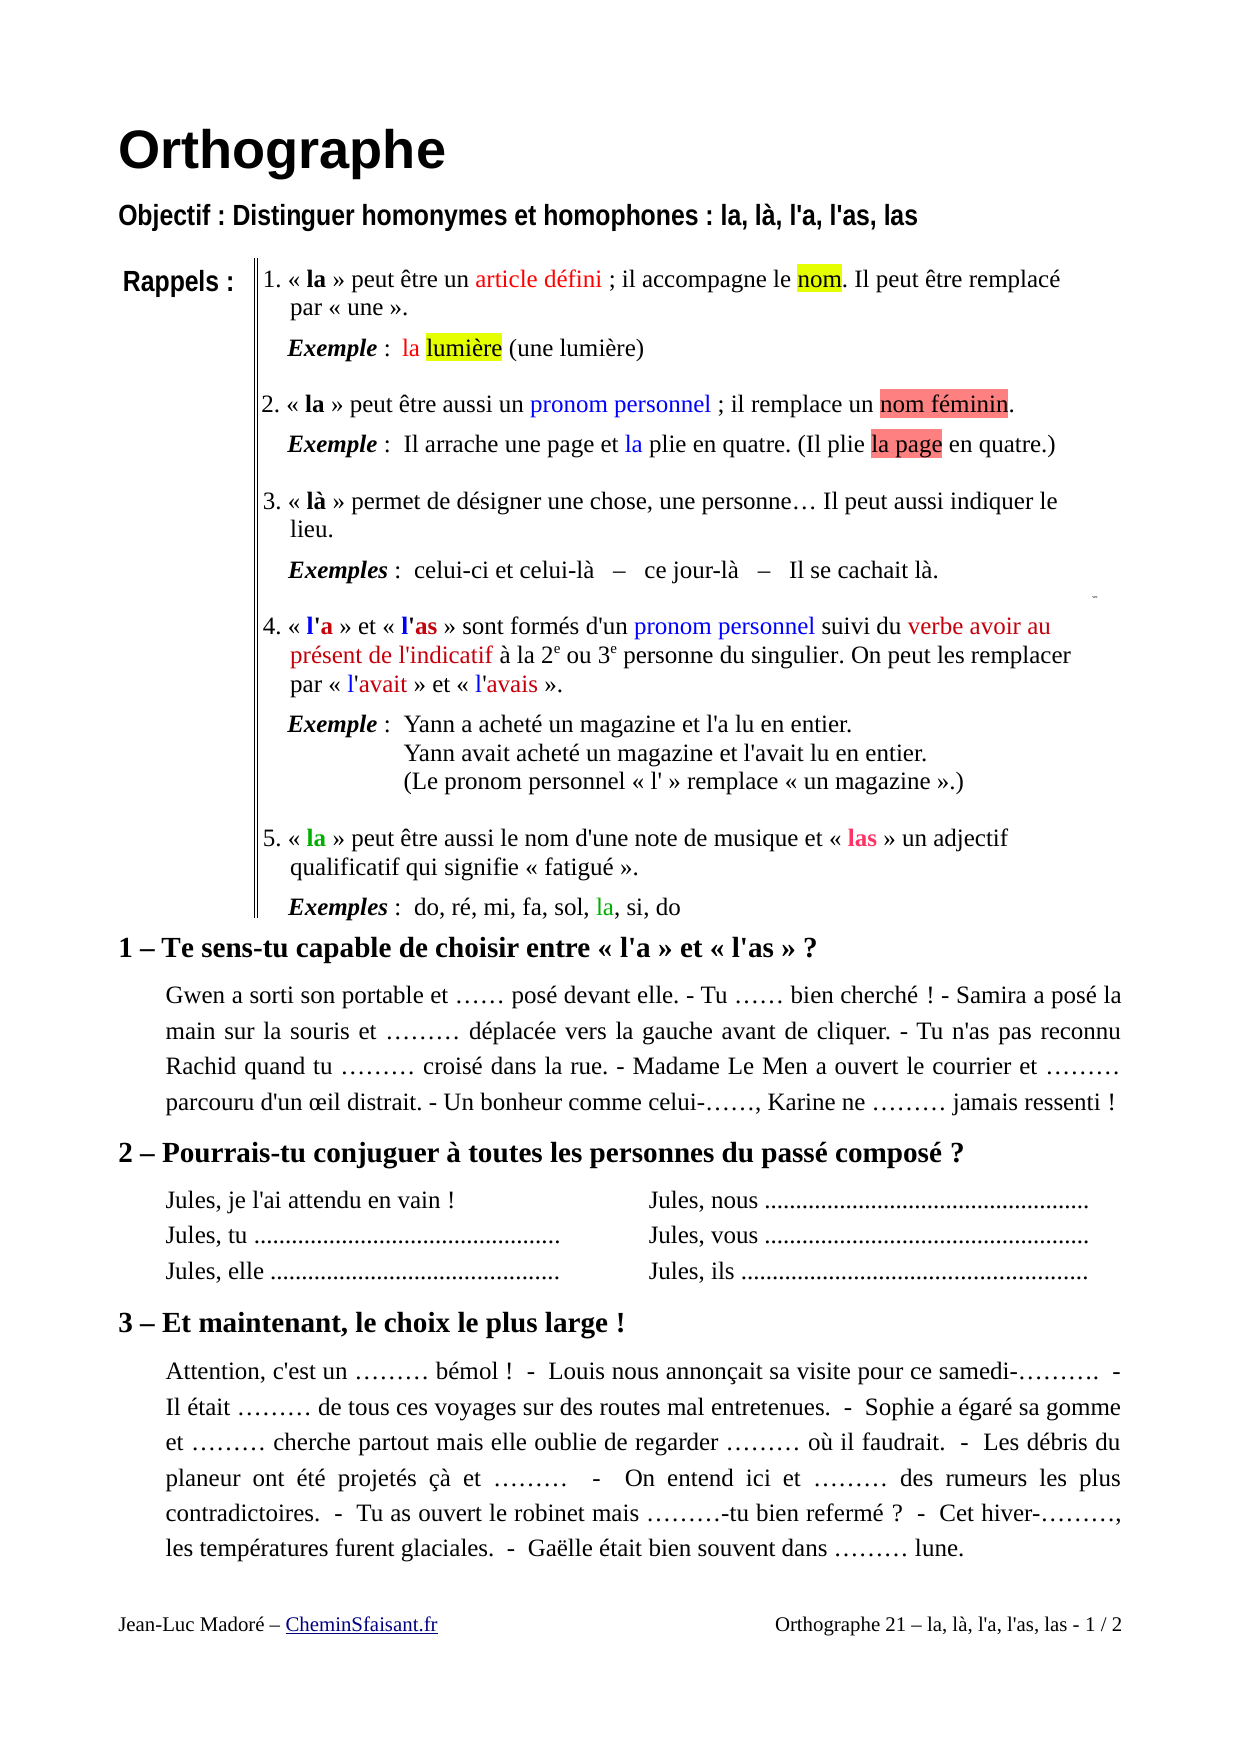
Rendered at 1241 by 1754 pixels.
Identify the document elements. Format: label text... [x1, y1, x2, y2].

text Orthographe [118, 118, 1122, 180]
text Gwen a sorti son portable et …… posé devant elle. - Tu …… bien cherché ! - Samira a posé la main sur la souris et ……… déplacée vers la gauche avant de cliquer. - Tu n'as pas reconnu Rachid quand tu ……… croisé dans la rue. - Madame Le Men a ouvert le courrier et ……… parcouru d'un œil distrait. - Un bonheur comme celui-……, Karine ne ……… jamais ressenti ! [165, 976, 1122, 1117]
table_cell Exemple : [258, 327, 396, 367]
text Jules, je l'ai attendu en vain ! Jules, nous [165, 1180, 1122, 1216]
table_cell celui-ci et celui-là – ce jour-là – Il se cachait là. [407, 549, 1103, 589]
table_cell 2. « la » peut être aussi un pronom personnel ; il remplace un nom féminin. [258, 384, 1103, 424]
table_header Rappels : [123, 258, 254, 918]
table_cell [258, 801, 1103, 817]
table_cell [258, 464, 1103, 480]
table_cell 5. « la » peut être aussi le nom d'une note de musique et « las » un adjectif qualificatif qui signifie « fatigué ». [258, 817, 1103, 886]
text 2 – Pourrais-tu conjuguer à toutes les personnes du passé composé ? [118, 1135, 1122, 1168]
table_cell 3. « là » permet de désigner une chose, une personne… Il peut aussi indiquer le lieu. [258, 480, 1103, 549]
table_cell Il arrache une page et la plie en quatre. (Il plie la page en quatre.) [396, 424, 1103, 464]
table_cell 4. « l'a » et « l'as » sont formés d'un pronom personnel suivi du verbe avoir au présent de l'indicatif à la 2e ou 3e personne du singulier. On peut les remplacer par « l'avait » et « l'avais ». [258, 606, 1103, 703]
table_cell do, ré, mi, fa, sol, la, si, do Le chien, las de sa journée de chasse, dort devant sa niche. (La chienne, lasse de sa journée de chasse, dort devant sa niche.) [407, 886, 1103, 918]
table_cell Exemples : [258, 886, 407, 918]
text Objectif : Distinguer homonymes et homophones : la, là, l'a, l'as, las [118, 198, 1122, 232]
table_header 1. « la » peut être un article défini ; il accompagne le nom. Il peut être remplacé par « une ». [258, 258, 1103, 327]
table_cell Yann a acheté un magazine et l'a lu en entier. Yann avait acheté un magazine et l'avait lu en entier. (Le pronom personnel « l' » remplace « un magazine ».) [396, 703, 1103, 801]
table_cell la lumière (une lumière) [396, 327, 1103, 367]
text 1 – Te sens-tu capable de choisir entre « l'a » et « l'as » ? [118, 249, 1122, 964]
table_cell [258, 367, 1103, 383]
table_cell Exemple : [258, 424, 396, 464]
text Jules, elle Jules, ils [165, 1251, 1122, 1286]
table_cell Exemples : [258, 549, 407, 589]
table_cell Exemple : [258, 703, 396, 801]
table_cell ver [258, 589, 1103, 606]
text Attention, c'est un ……… bémol ! - Louis nous annonçait sa visite pour ce samedi-………. -Il était ……… de tous ces voyages sur des routes mal entretenues. - Sophie a égaré sa gomme et ……… cherche partout mais elle oublie de regarder ……… où il faudrait. - Les débris du planeur ont été projetés çà et ……… - On entend ici et ……… des rumeurs les plus contradictoires. - Tu as ouvert le robinet mais ………-tu bien refermé ? - Cet hiver-………, les températures furent glaciales. - Gaëlle était bien souvent dans ……… lune. [165, 1351, 1122, 1564]
text Jules, tu Jules, vous [165, 1216, 1122, 1251]
text 3 – Et maintenant, le choix le plus large ! [118, 1304, 1122, 1339]
